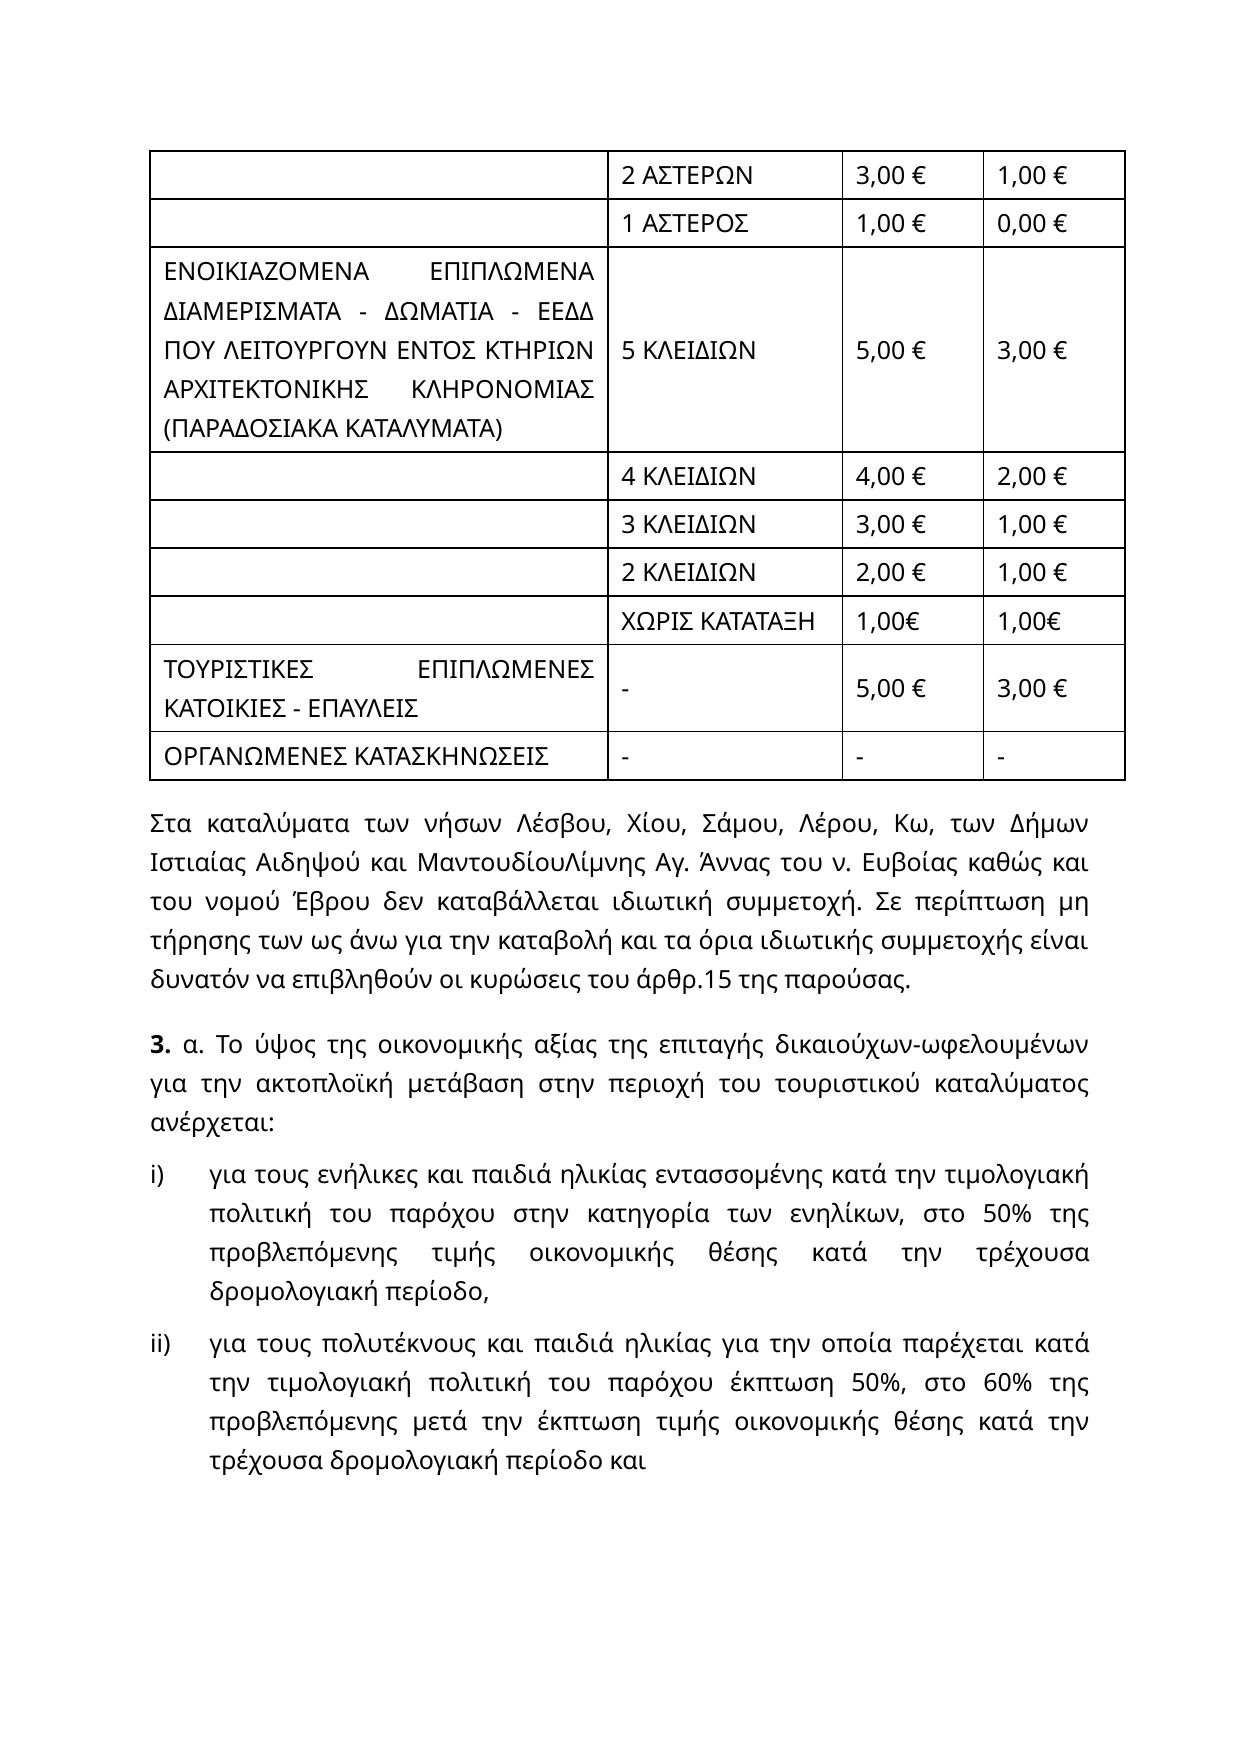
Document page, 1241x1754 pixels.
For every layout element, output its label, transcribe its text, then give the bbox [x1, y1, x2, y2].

table_cell 1 ΑΣΤΕΡΟΣ [609, 200, 842, 246]
table_cell ΕΝΟΙΚΙΑΖΟΜΕΝΑ ΕΠΙΠΛΩΜΕΝΑ ΔΙΑΜΕΡΙΣΜΑΤΑ - ΔΩΜΑΤΙΑ - ΕΕΔΔ ΠΟΥ ΛΕΙΤΟΥΡΓΟΥΝ ΕΝΤΟΣ ΚΤΗΡΙΩΝ ΑΡΧΙΤΕΚΤΟΝΙΚΗΣ ΚΛΗΡΟΝΟΜΙΑΣ (ΠΑΡΑΔΟΣΙΑΚΑ ΚΑΤΑΛΥΜΑΤΑ) [151, 248, 607, 451]
table_cell 0,00 € [984, 200, 1124, 246]
table_cell 3,00 € [843, 501, 983, 547]
list i) για τους ενήλικες και παιδιά ηλικίας εντασσομένης κατά την τιμολογιακή πολιτική του παρόχου στην κατηγορία των ενηλίκων, στο 50% της προβλεπόμενης τιμής οικονομικής θέσης κατά την τρέχουσα δρομολογιακή περίοδο, [150, 1156, 1090, 1308]
table_cell 5 ΚΛΕΙΔΙΩΝ [609, 248, 842, 451]
table_cell 5,00 € [843, 645, 983, 731]
table_cell ΧΩΡΙΣ ΚΑΤΑΤΑΞΗ [609, 597, 842, 643]
table_cell 1,00 € [984, 152, 1124, 198]
table_cell [151, 200, 607, 246]
table_cell 3,00 € [843, 152, 983, 198]
table_cell - [609, 732, 842, 779]
table_cell 3,00 € [984, 248, 1124, 451]
table_cell [151, 453, 607, 499]
table_cell ΟΡΓΑΝΩΜΕΝΕΣ ΚΑΤΑΣΚΗΝΩΣΕΙΣ [151, 732, 607, 779]
table_cell - [609, 645, 842, 731]
table_cell 2 ΚΛΕΙΔΙΩΝ [609, 549, 842, 595]
table_cell 1,00 € [984, 549, 1124, 595]
table_cell 2,00 € [843, 549, 983, 595]
table_cell 3,00 € [984, 645, 1124, 731]
table_cell 2,00 € [984, 453, 1124, 499]
table_cell 5,00 € [843, 248, 983, 451]
table_cell 2 ΑΣΤΕΡΩΝ [609, 152, 842, 198]
list ii) για τους πολυτέκνους και παιδιά ηλικίας για την οποία παρέχεται κατά την τιμολογιακή πολιτική του παρόχου έκπτωση 50%, στο 60% της προβλεπόμενης μετά την έκπτωση τιμής οικονομικής θέσης κατά την τρέχουσα δρομολογιακή περίοδο και [150, 1326, 1090, 1477]
table_cell [151, 152, 607, 198]
table_cell [151, 597, 607, 643]
table_cell ΤΟΥΡΙΣΤΙΚΕΣ ΕΠΙΠΛΩΜΕΝΕΣ ΚΑΤΟΙΚΙΕΣ - ΕΠΑΥΛΕΙΣ [151, 645, 607, 731]
table_cell 4 ΚΛΕΙΔΙΩΝ [609, 453, 842, 499]
text 3. α. Το ύψος της οικονομικής αξίας της επιταγής δικαιούχων-ωφελουμένων για την ακτοπλοϊκή μετάβαση στην περιοχή του τουριστικού καταλύματος ανέρχεται: [150, 1026, 1090, 1139]
table_cell 1,00 € [984, 501, 1124, 547]
table_cell [151, 501, 607, 547]
table_cell - [843, 732, 983, 779]
table_cell 1,00€ [984, 597, 1124, 643]
table_cell 1,00€ [843, 597, 983, 643]
table_cell 4,00 € [843, 453, 983, 499]
table_cell [151, 549, 607, 595]
table_cell 1,00 € [843, 200, 983, 246]
table_cell - [984, 732, 1124, 779]
table_cell 3 ΚΛΕΙΔΙΩΝ [609, 501, 842, 547]
text Στα καταλύματα των νήσων Λέσβου, Χίου, Σάμου, Λέρου, Κω, των Δήμων Ιστιαίας Αιδηψού και ΜαντουδίουΛίμνης Αγ. Άννας του ν. Ευβοίας καθώς και του νομού Έβρου δεν καταβάλλεται ιδιωτική συμμετοχή. Σε περίπτωση μη τήρησης των ως άνω για την καταβολή και τα όρια ιδιωτικής συμμετοχής είναι δυνατόν να επιβληθούν οι κυρώσεις του άρθρ.15 της παρούσας. [150, 806, 1090, 996]
